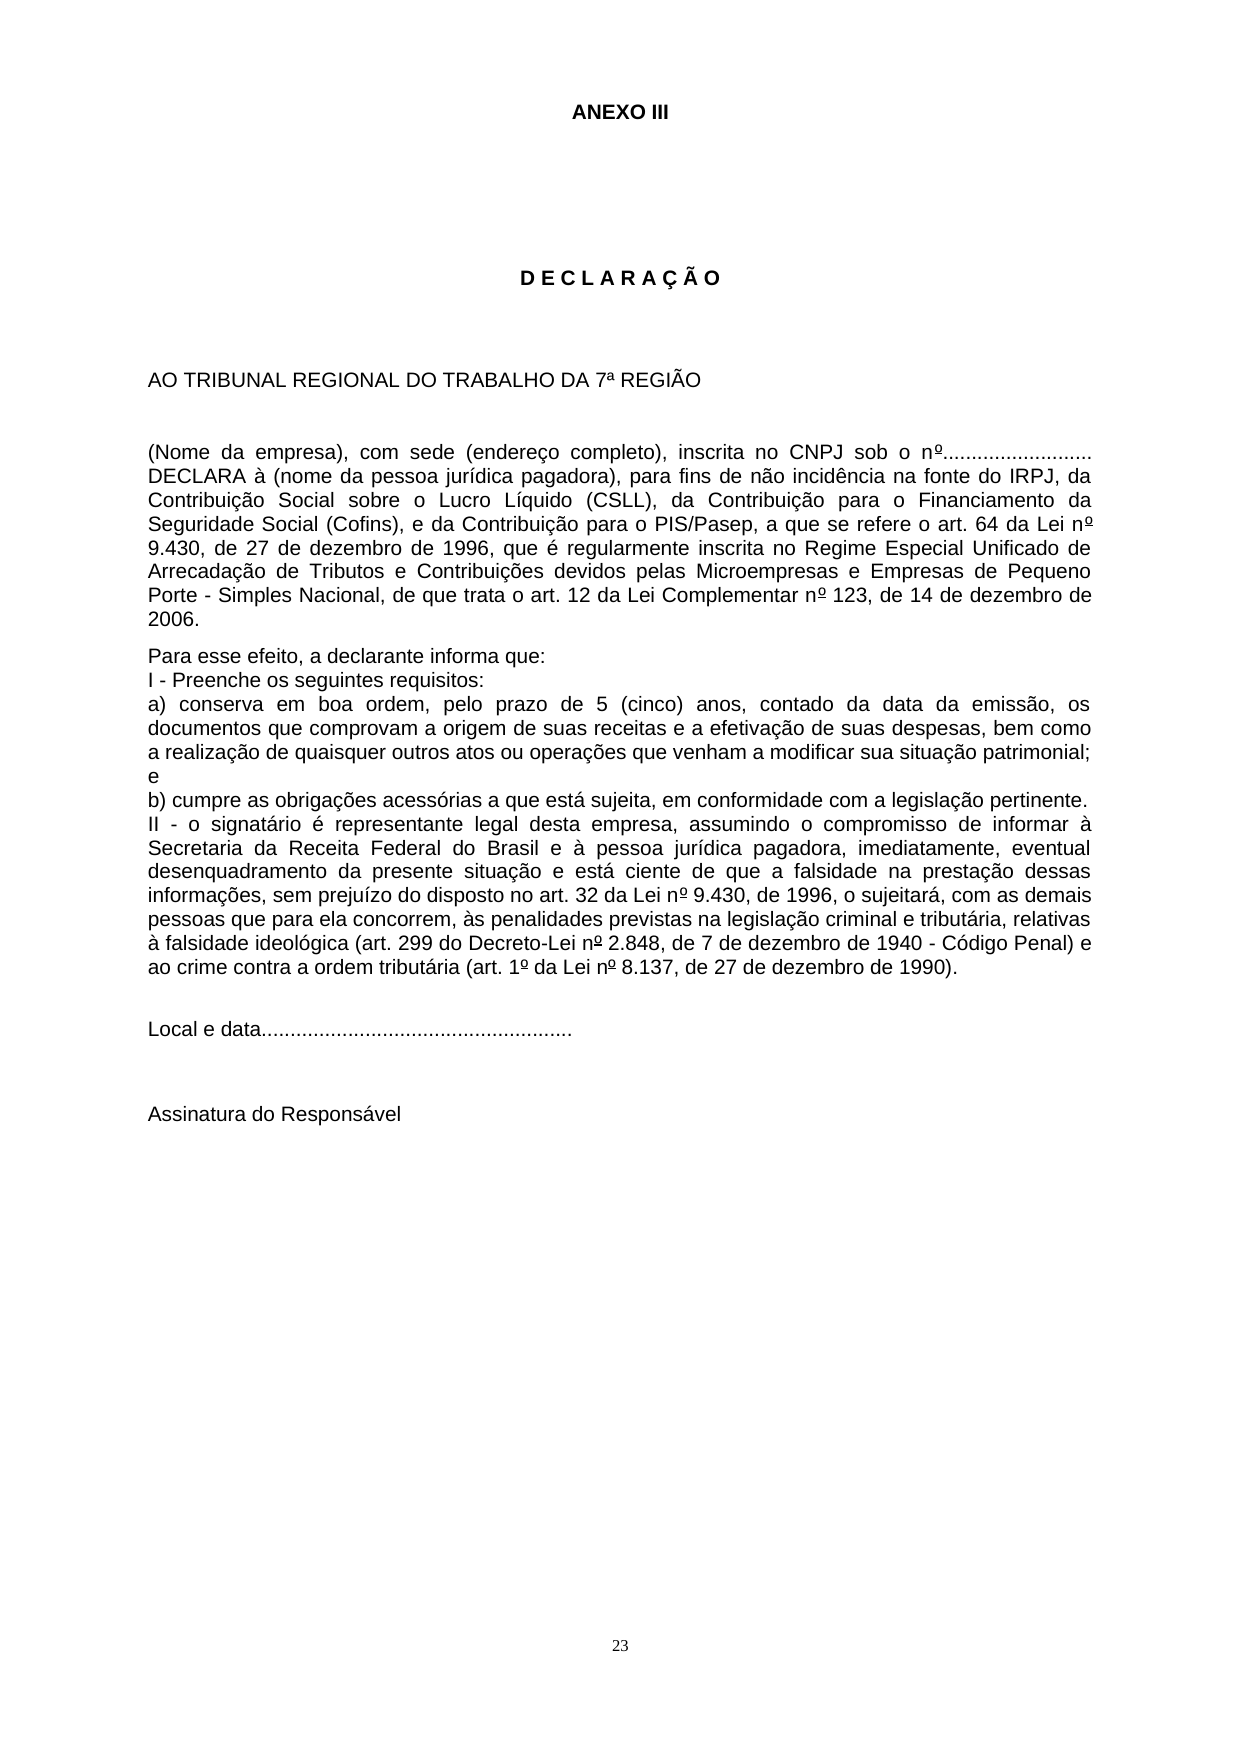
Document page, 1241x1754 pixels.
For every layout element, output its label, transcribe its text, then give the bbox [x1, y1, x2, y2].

text I - Preenche os seguintes requisitos: [148, 668, 1092, 692]
subtitle D E C L A R A Ç Ã O [148, 266, 1092, 289]
text (Nome da empresa), com sede (endereço completo), inscrita no CNPJ sob o nº.......................... DECLARA à (nome da pessoa jurídica pagadora), para fins de não incidência na fonte do IRPJ, da Contribuição Social sobre o Lucro Líquido (CSLL), da Contribuição para o Financiamento da Seguridade Social (Cofins), e da Contribuição para o PIS/Pasep, a que se refere o art. 64 da Lei nº 9.430, de 27 de dezembro de 1996, que é regularmente inscrita no Regime Especial Unificado de Arrecadação de Tributos e Contribuições devidos pelas Microempresas e Empresas de Pequeno Porte - Simples Nacional, de que trata o art. 12 da Lei Complementar nº 123, de 14 de dezembro de 2006. [148, 439, 1092, 631]
text AO TRIBUNAL REGIONAL DO TRABALHO DA 7ª REGIÃO [148, 368, 1092, 392]
subtitle ANEXO III [148, 100, 1092, 124]
text a) conserva em boa ordem, pelo prazo de 5 (cinco) anos, contado da data da emissão, os documentos que comprovam a origem de suas receitas e a efetivação de suas despesas, bem como a realização de quaisquer outros atos ou operações que venham a modificar sua situação patrimonial; e [148, 692, 1092, 787]
text Para esse efeito, a declarante informa que: [148, 644, 1092, 668]
text Assinatura do Responsável [148, 1102, 1092, 1126]
text b) cumpre as obrigações acessórias a que está sujeita, em conformidade com a legislação pertinente. [148, 787, 1092, 811]
text Local e data...................................................... [148, 1017, 1092, 1041]
text II - o signatário é representante legal desta empresa, assumindo o compromisso de informar à Secretaria da Receita Federal do Brasil e à pessoa jurídica pagadora, imediatamente, eventual desenquadramento da presente situação e está ciente de que a falsidade na prestação dessas informações, sem prejuízo do disposto no art. 32 da Lei nº 9.430, de 1996, o sujeitará, com as demais pessoas que para ela concorrem, às penalidades previstas na legislação criminal e tributária, relativas à falsidade ideológica (art. 299 do Decreto-Lei nº 2.848, de 7 de dezembro de 1940 - Código Penal) e ao crime contra a ordem tributária (art. 1º da Lei nº 8.137, de 27 de dezembro de 1990). [148, 811, 1092, 979]
